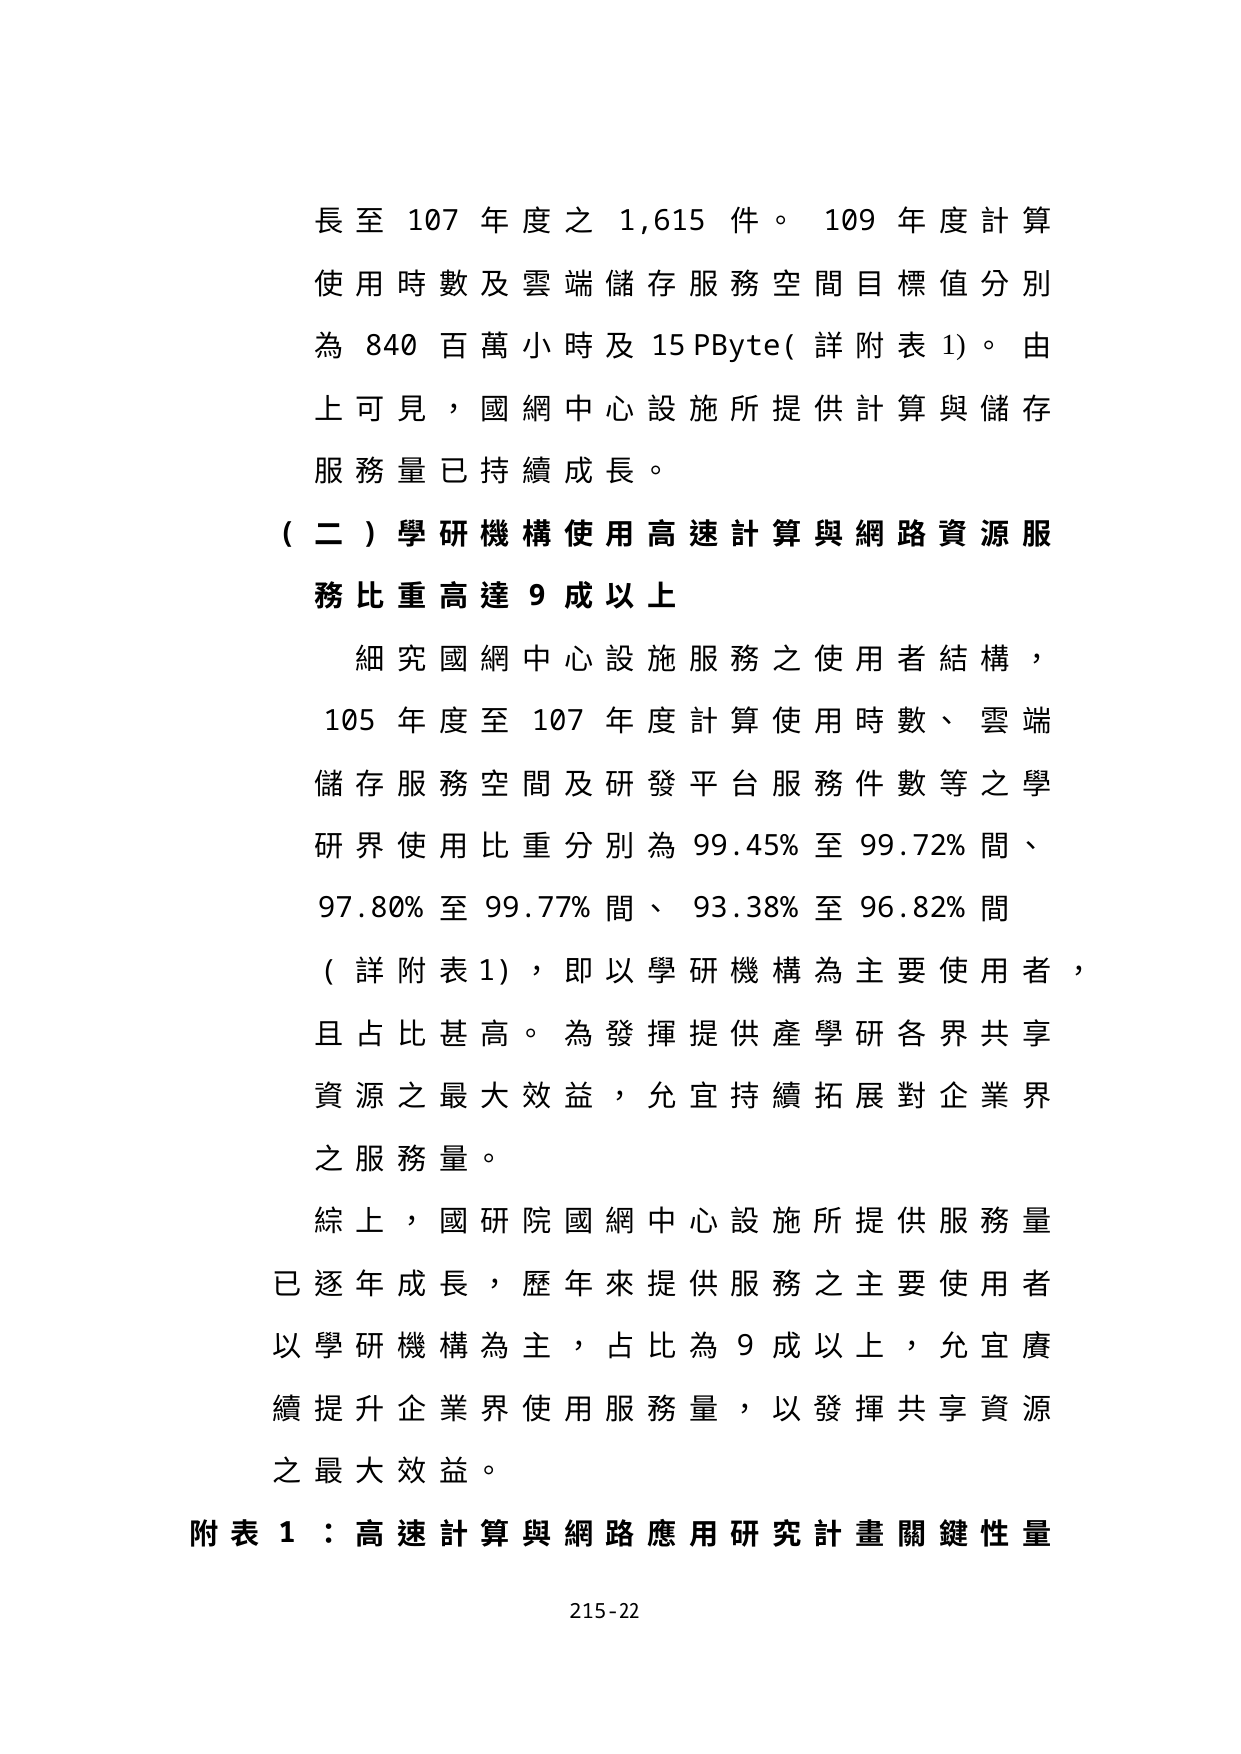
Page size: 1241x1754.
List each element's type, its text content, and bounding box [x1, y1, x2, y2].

text (二)學研機構使用高速計算與網路資源服務比重高達9成以上 [242, 490, 1058, 615]
text 細究國網中心設施服務之使用者結構，105年度至107年度計算使用時數、雲端儲存服務空間及研發平台服務件數等之學研界使用比重分別為99.45%至99.72%間、97.80%至99.77%間、93.38%至96.82%間(詳附表1)，即以學研機構為主要使用者，且占比甚高。為發揮提供產學研各界共享資源之最大效益，允宜持續拓展對企業界之服務量。 [271, 615, 1058, 1177]
text 綜上，國研院國網中心設施所提供服務量已逐年成長，歷年來提供服務之主要使用者以學研機構為主，占比為9成以上，允宜賡續提升企業界使用服務量，以發揮共享資源之最大效益。 [242, 1177, 1058, 1490]
text 長至107年度之1,615件。109年度計算使用時數及雲端儲存服務空間目標值分別為840百萬小時及15 PByte(詳附表1)。由上可見，國網中心設施所提供計算與儲存服務量已持續成長。 [271, 177, 1058, 490]
text 附表1：高速計算與網路應用研究計畫關鍵性量 [180, 1490, 1058, 1552]
